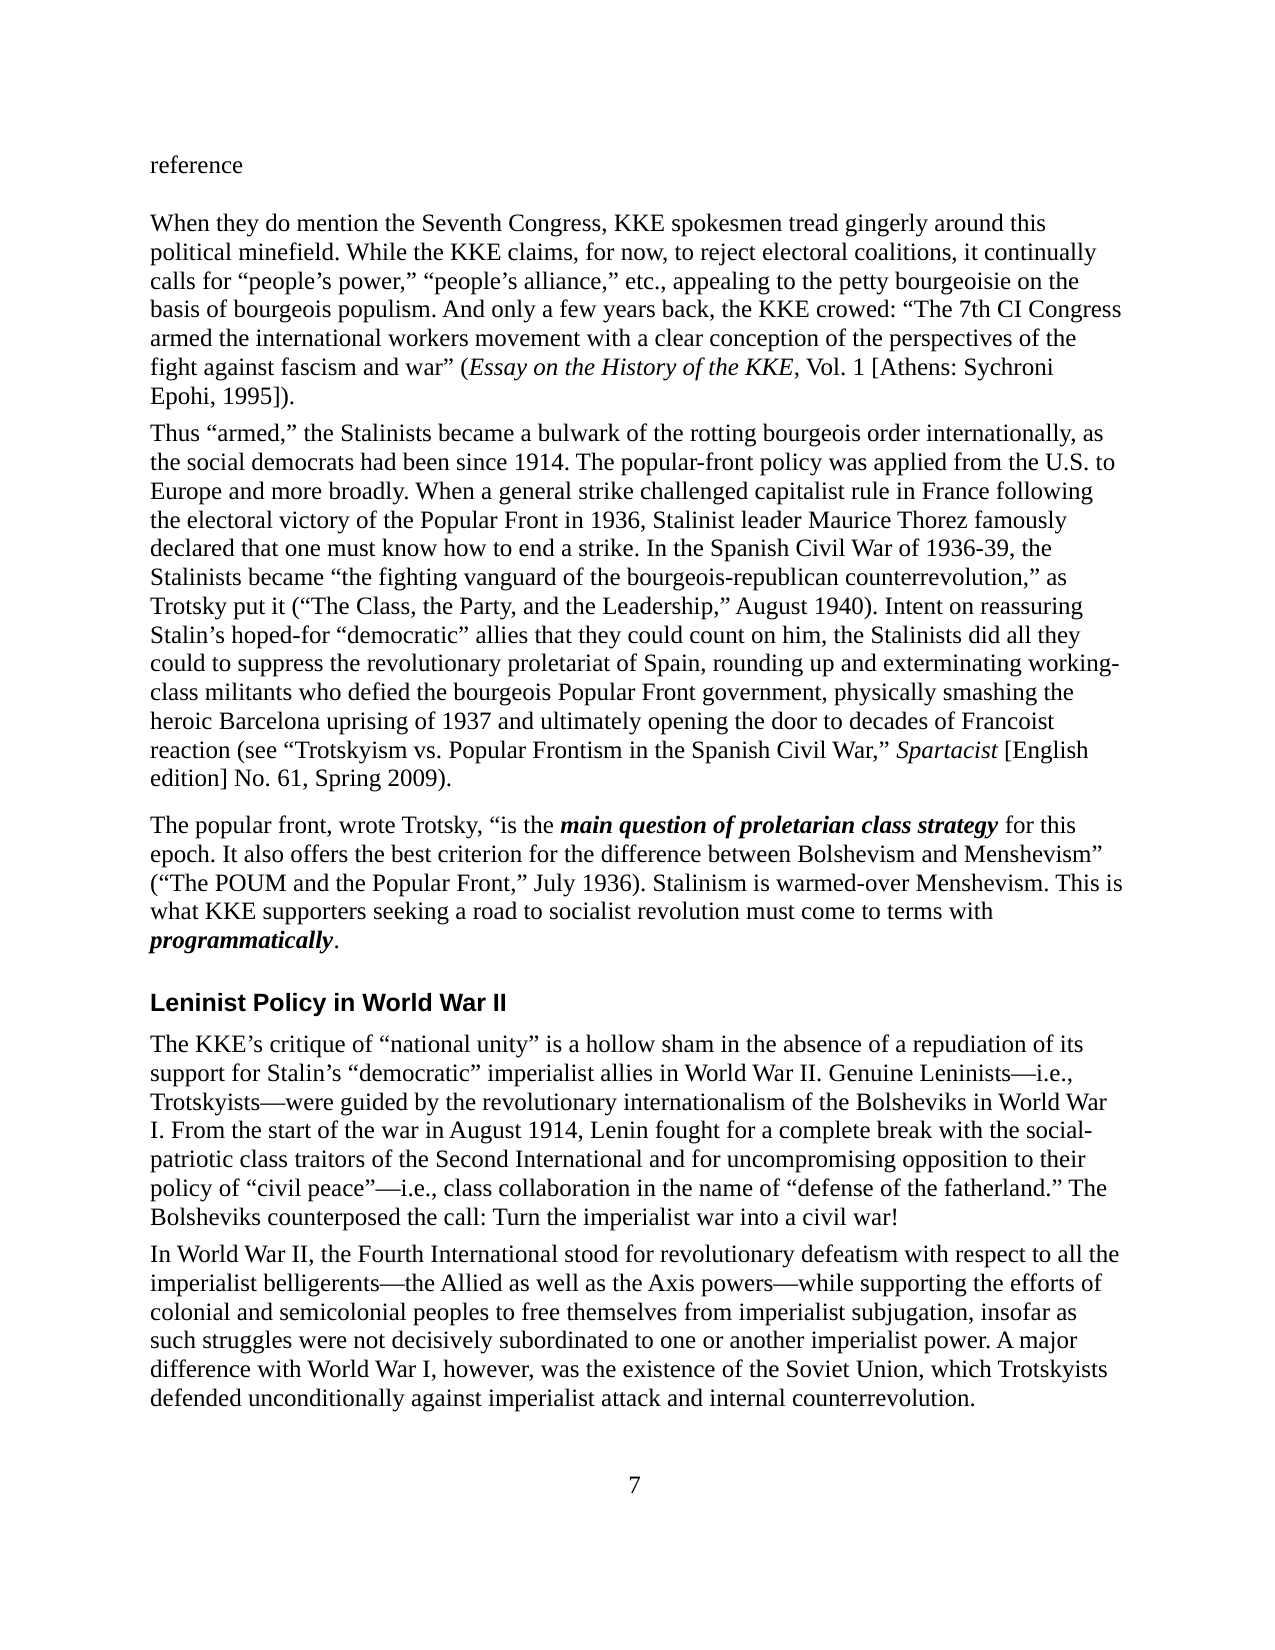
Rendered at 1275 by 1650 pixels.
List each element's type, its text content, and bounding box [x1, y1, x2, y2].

subtitle Leninist Policy in World War II [150, 988, 1125, 1017]
text When they do mention the Seventh Congress, KKE spokesmen tread gingerly around this political minefield. While the KKE claims, for now, to reject electoral coalitions, it continually calls for “people’s power,” “people’s alliance,” etc., appealing to the petty bourgeoisie on the basis of bourgeois populism. And only a few years back, the KKE crowed: “The 7th CI Congress armed the international workers movement with a clear conception of the perspectives of the fight against fascism and war” (Essay on the History of the KKE, Vol. 1 [Athens: Sychroni Epohi, 1995]). [150, 208, 1125, 409]
text The KKE’s critique of “national unity” is a hollow sham in the absence of a repudiation of its support for Stalin’s “democratic” imperialist allies in World War II. Genuine Leninists—i.e., Trotskyists—were guided by the revolutionary internationalism of the Bolsheviks in World War I. From the start of the war in August 1914, Lenin fought for a complete break with the social-patriotic class traitors of the Second International and for uncompromising opposition to their policy of “civil peace”—i.e., class collaboration in the name of “defense of the fatherland.” The Bolsheviks counterposed the call: Turn the imperialist war into a civil war! [150, 1029, 1125, 1230]
text The popular front, wrote Trotsky, “is the main question of proletarian class strategy for this epoch. It also offers the best criterion for the difference between Bolshevism and Menshevism” (“The POUM and the Popular Front,” July 1936). Stalinism is warmed-over Menshevism. This is what KKE supporters seeking a road to socialist revolution must come to terms with programmatically. [150, 810, 1125, 954]
text Thus “armed,” the Stalinists became a bulwark of the rotting bourgeois order internationally, as the social democrats had been since 1914. The popular-front policy was applied from the U.S. to Europe and more broadly. When a general strike challenged capitalist rule in France following the electoral victory of the Popular Front in 1936, Stalinist leader Maurice Thorez famously declared that one must know how to end a strike. In the Spanish Civil War of 1936-39, the Stalinists became “the fighting vanguard of the bourgeois-republican counterrevolution,” as Trotsky put it (“The Class, the Party, and the Leadership,” August 1940). Intent on reassuring Stalin’s hoped-for “democratic” allies that they could count on him, the Stalinists did all they could to suppress the revolutionary proletariat of Spain, rounding up and exterminating working-class militants who defied the bourgeois Popular Front government, physically smashing the heroic Barcelona uprising of 1937 and ultimately opening the door to decades of Francoist reaction (see “Trotskyism vs. Popular Frontism in the Spanish Civil War,” Spartacist [English edition] No. 61, Spring 2009). [150, 418, 1125, 792]
text In World War II, the Fourth International stood for revolutionary defeatism with respect to all the imperialist belligerents—the Allied as well as the Axis powers—while supporting the efforts of colonial and semicolonial peoples to free themselves from imperialist subjugation, insofar as such struggles were not decisively subordinated to one or another imperialist power. A major difference with World War I, however, was the existence of the Soviet Union, which Trotskyists defended unconditionally against imperialist attack and internal counterrevolution. [150, 1239, 1125, 1412]
